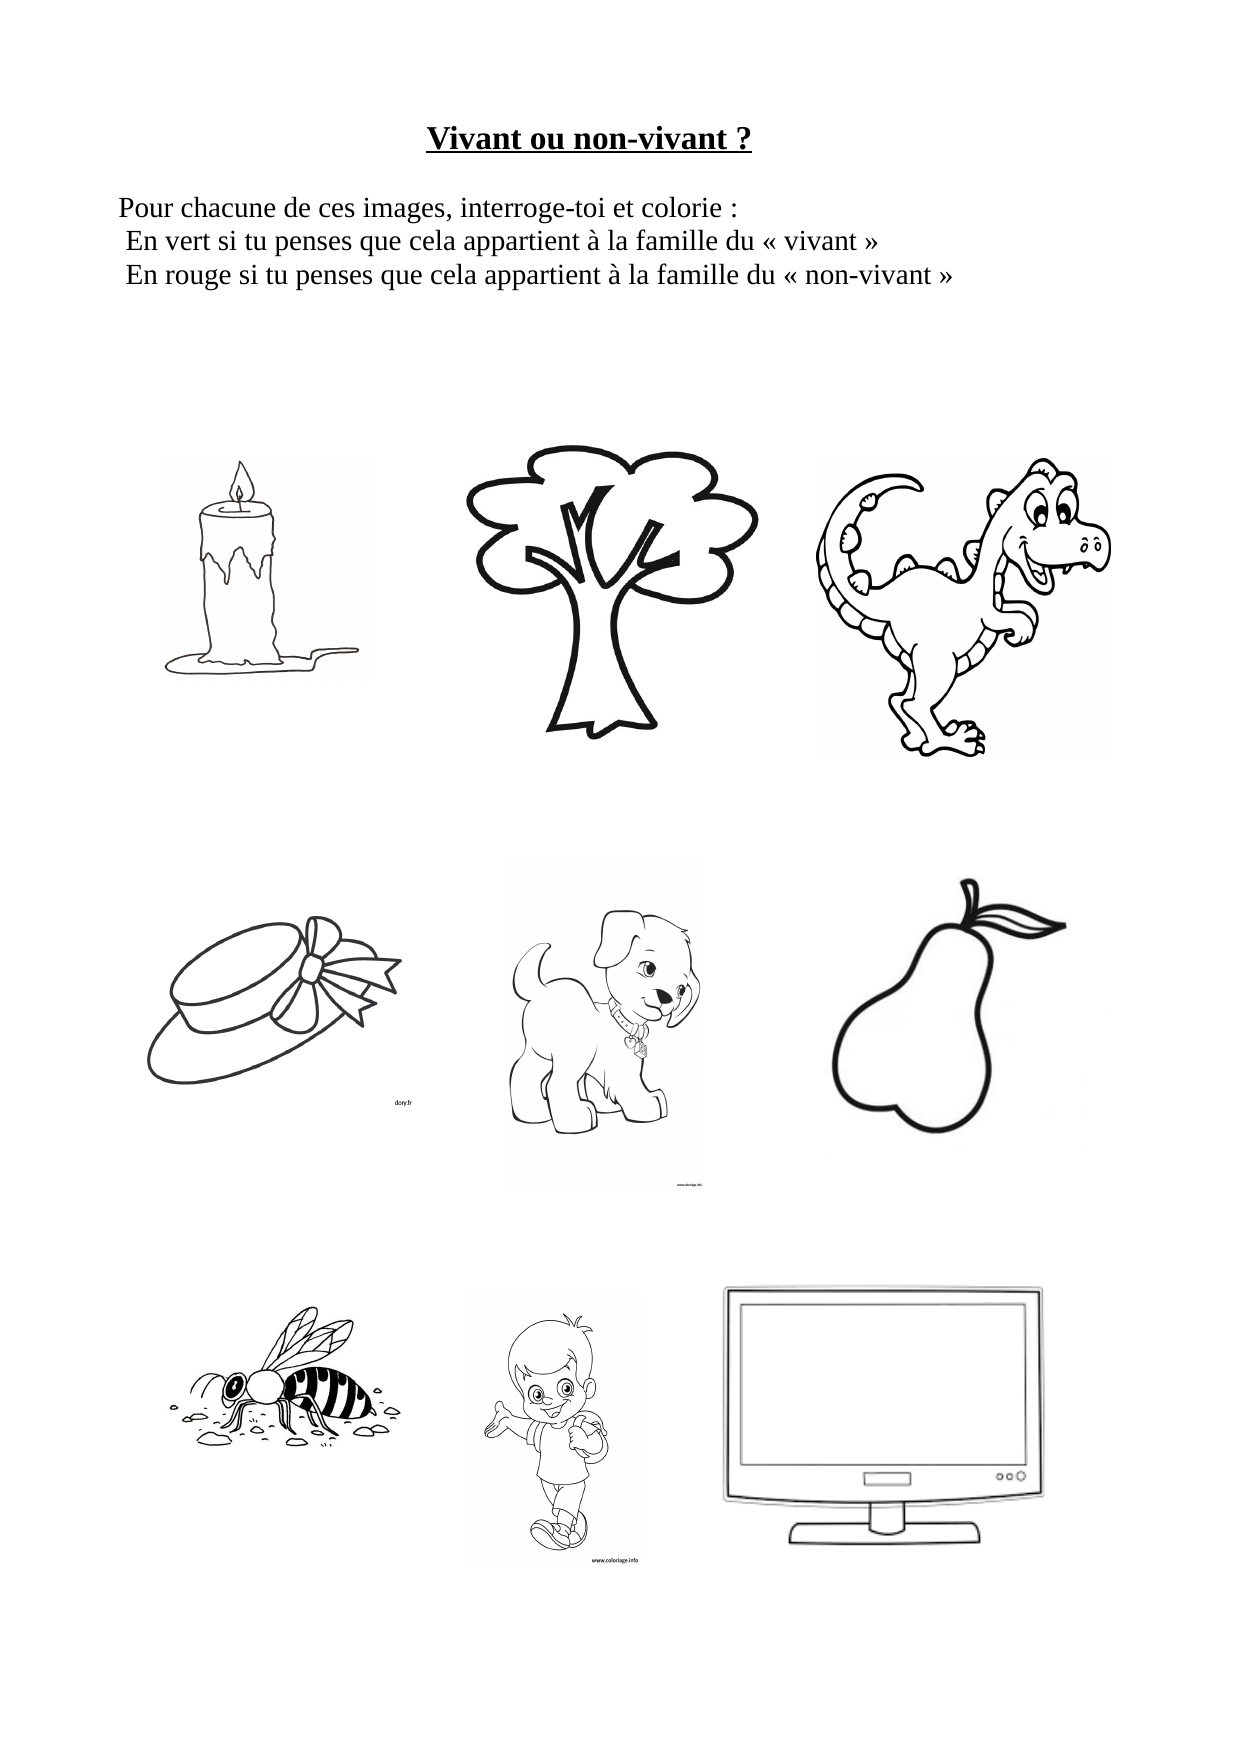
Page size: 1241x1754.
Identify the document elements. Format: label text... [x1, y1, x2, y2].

picture [816, 458, 1111, 757]
text En vert si tu penses que cela appartient à la famille du « vivant » [118, 223, 1122, 257]
text Pour chacune de ces images, interroge-toi et colorie : [118, 190, 1122, 223]
text En rouge si tu penses que cela appartient à la famille du « non-vivant » [118, 257, 1122, 291]
picture [668, 1274, 1100, 1558]
picture [465, 1294, 644, 1564]
picture [154, 1250, 411, 1507]
text Vivant ou non-vivant ? [118, 118, 1122, 156]
picture [126, 891, 416, 1110]
picture [791, 843, 1110, 1167]
picture [505, 856, 705, 1187]
picture [436, 443, 786, 791]
picture [160, 455, 370, 682]
